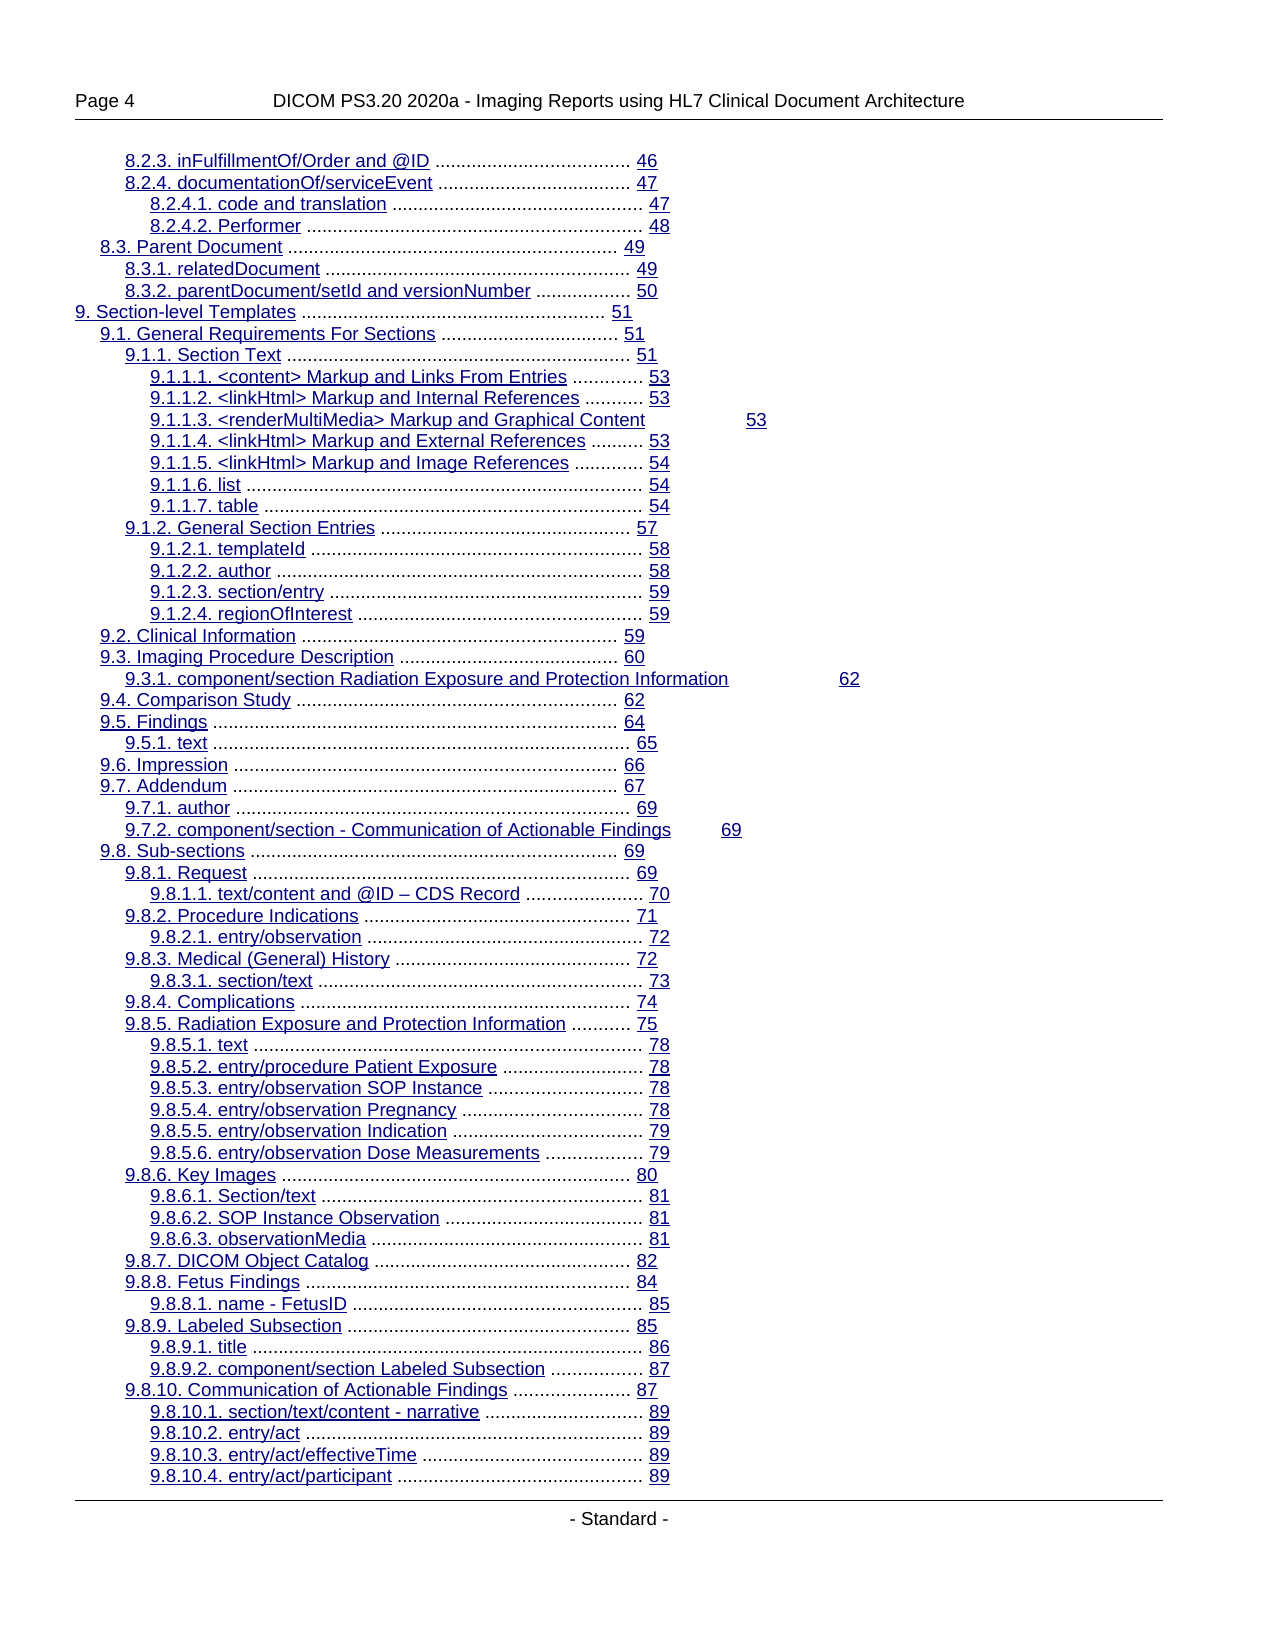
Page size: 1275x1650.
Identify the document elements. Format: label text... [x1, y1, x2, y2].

text 9.8.3.1. section/text 0 [150, 969, 1137, 991]
text 9.8.5.4. entry/observation Pregnancy 0 [150, 1099, 1137, 1120]
text 9.1.2.3. section/entry 0 [150, 581, 1137, 603]
text 9.3.1. component/section Radiation Exposure and Protection Information 0 [125, 667, 1137, 689]
text 8.2.4.2. Performer 0 [150, 215, 1137, 236]
text 9.5.1. text 0 [125, 732, 1137, 754]
text 9.8.5.1. text 0 [150, 1034, 1137, 1056]
text 9.8.5. Radiation Exposure and Protection Information 0 [125, 1012, 1137, 1034]
text 9.8.3. Medical (General) History 0 [125, 948, 1137, 969]
text 9.8.10.4. entry/act/participant 0 [150, 1465, 1137, 1487]
text 9.8.1. Request 0 [125, 862, 1137, 883]
text 9.6. Impression 0 [100, 754, 1137, 775]
text 9.1.1.3. <renderMultiMedia> Markup and Graphical Content 0 [150, 409, 1137, 430]
text 9.1.1.2. <linkHtml> Markup and Internal References 0 [150, 387, 1137, 409]
text 9.8.10.3. entry/act/effectiveTime 0 [150, 1444, 1137, 1465]
text 8.3.2. parentDocument/setId and versionNumber 0 [125, 279, 1137, 301]
text 9.8.9. Labeled Subsection 0 [125, 1314, 1137, 1336]
text 9. Section-level Templates 0 [75, 301, 1137, 322]
text 9.1.1. Section Text 0 [125, 344, 1137, 366]
text 9.8.10.2. entry/act 0 [150, 1422, 1137, 1444]
text 9.8.5.3. entry/observation SOP Instance 0 [150, 1077, 1137, 1099]
text 8.2.3. inFulfillmentOf/Order and @ID 0 [125, 150, 1137, 172]
text 9.8.8.1. name - FetusID 0 [150, 1293, 1137, 1314]
text 9.8.6.1. Section/text 0 [150, 1185, 1137, 1207]
text 9.8.9.1. title 0 [150, 1336, 1137, 1357]
text 9.8.5.6. entry/observation Dose Measurements 0 [150, 1142, 1137, 1163]
text 9.8.8. Fetus Findings 0 [125, 1271, 1137, 1293]
text 9.8.2.1. entry/observation 0 [150, 926, 1137, 948]
text 9.5. Findings 0 [100, 711, 1137, 732]
text 9.1.1.6. list 0 [150, 473, 1137, 495]
text 9.1.1.5. <linkHtml> Markup and Image References 0 [150, 452, 1137, 473]
text 9.8.5.2. entry/procedure Patient Exposure 0 [150, 1056, 1137, 1077]
text 9.1.1.1. <content> Markup and Links From Entries 0 [150, 366, 1137, 387]
text 9.7.1. author 0 [125, 797, 1137, 818]
text 9.8. Sub-sections 0 [100, 840, 1137, 862]
text 9.7. Addendum 0 [100, 775, 1137, 797]
text 9.8.1.1. text/content and @ID – CDS Record 0 [150, 883, 1137, 905]
text 8.3. Parent Document 0 [100, 236, 1137, 258]
text 8.2.4.1. code and translation 0 [150, 193, 1137, 215]
text 9.8.4. Complications 0 [125, 991, 1137, 1012]
text 9.8.6.3. observationMedia 0 [150, 1228, 1137, 1250]
text 9.4. Comparison Study 0 [100, 689, 1137, 711]
text 9.2. Clinical Information 0 [100, 624, 1137, 646]
text 9.8.6. Key Images 0 [125, 1163, 1137, 1185]
text 9.1.2.1. templateId 0 [150, 538, 1137, 560]
text 9.1.2.2. author 0 [150, 560, 1137, 581]
text 9.8.10.1. section/text/content - narrative 0 [150, 1401, 1137, 1422]
text 9.8.9.2. component/section Labeled Subsection 0 [150, 1357, 1137, 1379]
text 8.2.4. documentationOf/serviceEvent 0 [125, 172, 1137, 193]
text 9.8.10. Communication of Actionable Findings 0 [125, 1379, 1137, 1401]
text 9.3. Imaging Procedure Description 0 [100, 646, 1137, 667]
text 9.8.7. DICOM Object Catalog 0 [125, 1250, 1137, 1271]
text 9.1.2. General Section Entries 0 [125, 517, 1137, 538]
text 9.8.2. Procedure Indications 0 [125, 905, 1137, 926]
text 9.7.2. component/section - Communication of Actionable Findings 0 [125, 818, 1137, 840]
text 9.1. General Requirements For Sections 0 [100, 322, 1137, 344]
text 9.8.6.2. SOP Instance Observation 0 [150, 1207, 1137, 1228]
text 9.8.5.5. entry/observation Indication 0 [150, 1120, 1137, 1142]
text 8.3.1. relatedDocument 0 [125, 258, 1137, 279]
text 9.1.2.4. regionOfInterest 0 [150, 603, 1137, 624]
text 9.1.1.4. <linkHtml> Markup and External References 0 [150, 430, 1137, 452]
text 9.1.1.7. table 0 [150, 495, 1137, 517]
